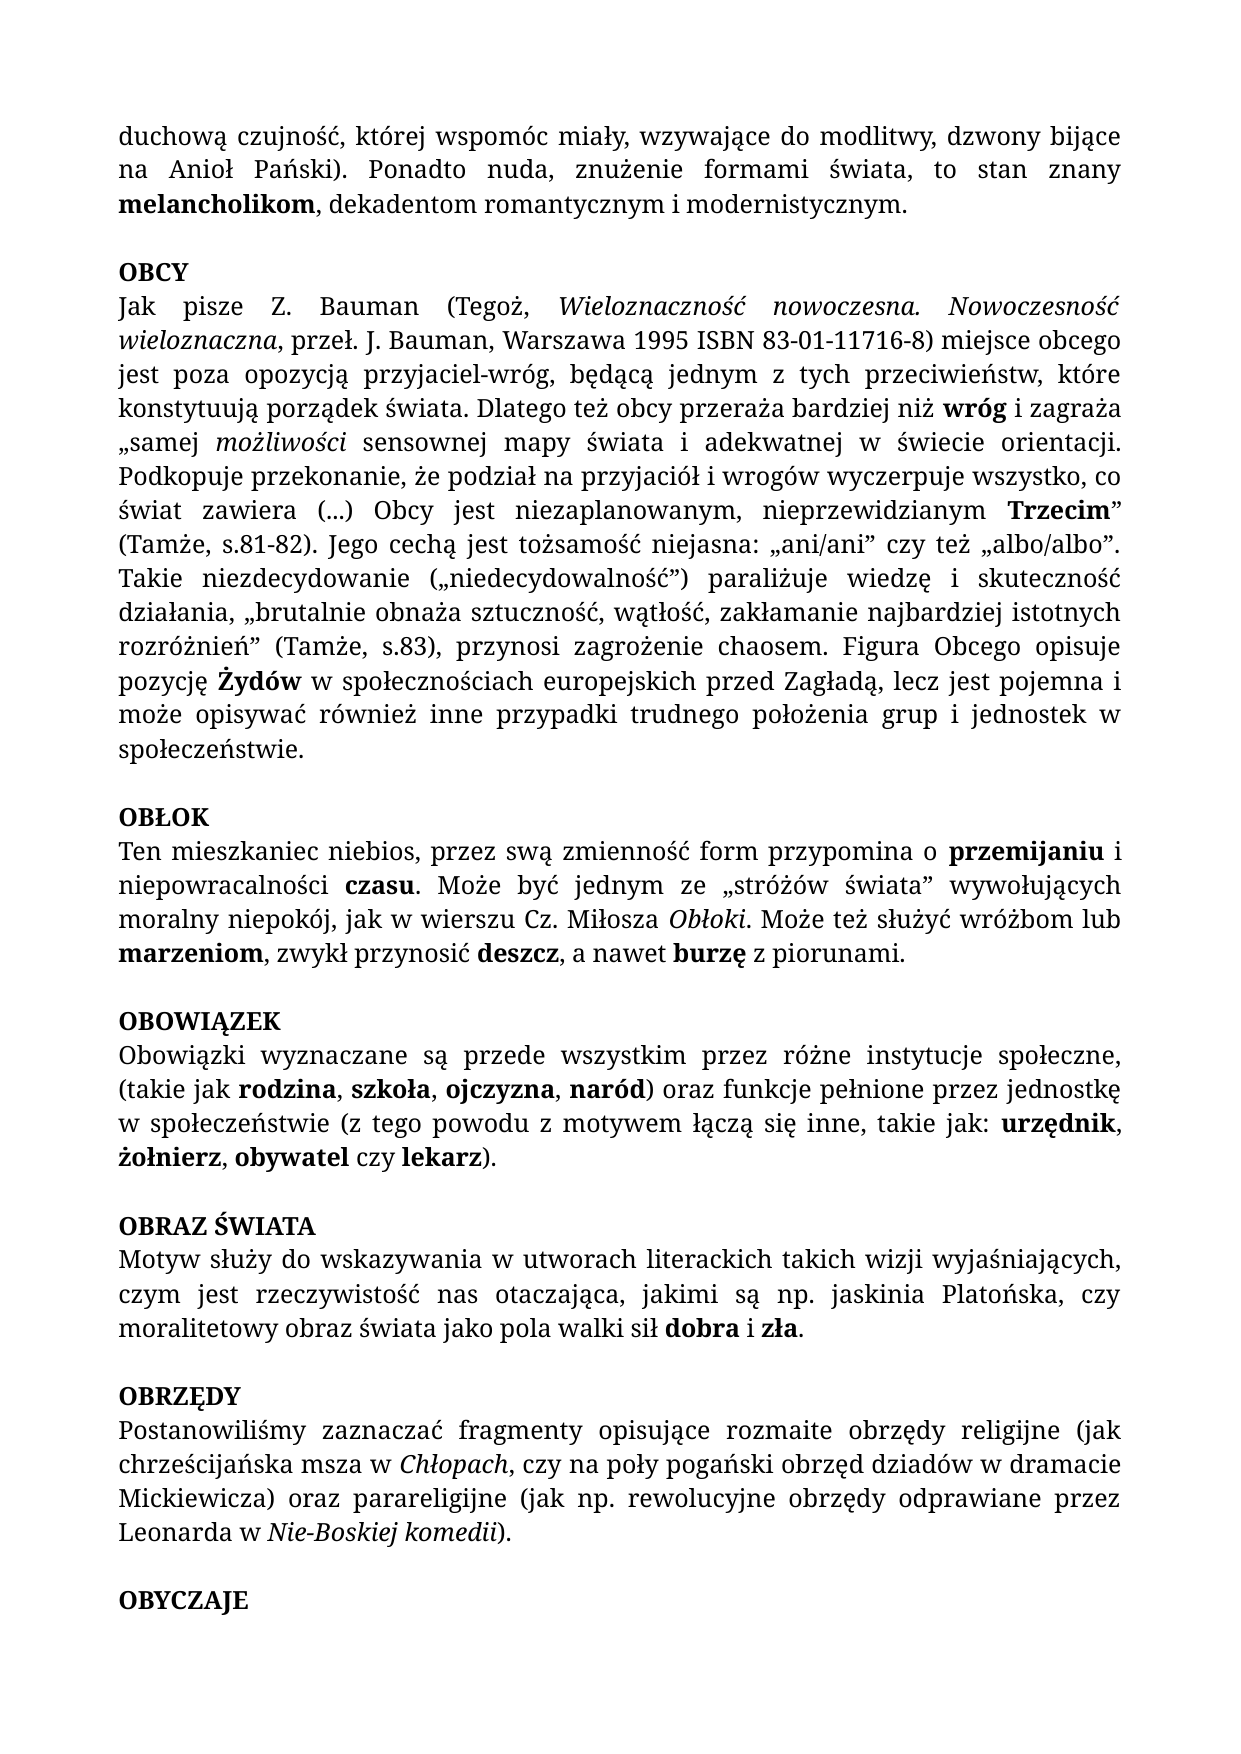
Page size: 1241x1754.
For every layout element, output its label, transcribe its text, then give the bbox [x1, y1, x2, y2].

text OBŁOK [118, 799, 1122, 833]
text Postanowiliśmy zaznaczać fragmenty opisujące rozmaite obrzędy religijne (jak chrześcijańska msza w Chłopach, czy na poły pogański obrzęd dziadów w dramacie Mickiewicza) oraz parareligijne (jak np. rewolucyjne obrzędy odprawiane przez Leonarda w Nie-Boskiej komedii). [118, 1412, 1122, 1549]
text OBYCZAJE [118, 1583, 1122, 1617]
text Motyw służy do wskazywania w utworach literackich takich wizji wyjaśniających, czym jest rzeczywistość nas otaczająca, jakimi są np. jaskinia Platońska, czy moralitetowy obraz świata jako pola walki sił dobra i zła. [118, 1242, 1122, 1344]
text Ten mieszkaniec niebios, przez swą zmienność form przypomina o przemijaniu i niepowracalności czasu. Może być jednym ze „stróżów świata” wywołujących moralny niepokój, jak w wierszu Cz. Miłosza Obłoki. Może też służyć wróżbom lub marzeniom, zwykł przynosić deszcz, a nawet burzę z piorunami. [118, 833, 1122, 970]
text OBRZĘDY [118, 1378, 1122, 1412]
text OBCY [118, 254, 1122, 288]
text duchową czujność, której wspomóc miały, wzywające do modlitwy, dzwony bijące na Anioł Pański). Ponadto nuda, znużenie formami świata, to stan znany melancholikom, dekadentom romantycznym i modernistycznym. [118, 118, 1122, 220]
text Jak pisze Z. Bauman (Tegoż, Wieloznaczność nowoczesna. Nowoczesność wieloznaczna, przeł. J. Bauman, Warszawa 1995 ISBN 83-01-11716-8) miejsce obcego jest poza opozycją przyjaciel-wróg, będącą jednym z tych przeciwieństw, które konstytuują porządek świata. Dlatego też obcy przeraża bardziej niż wróg i zagraża „samej możliwości sensownej mapy świata i adekwatnej w świecie orientacji. Podkopuje przekonanie, że podział na przyjaciół i wrogów wyczerpuje wszystko, co świat zawiera (...) Obcy jest niezaplanowanym, nieprzewidzianym Trzecim” (Tamże, s.81-82). Jego cechą jest tożsamość niejasna: „ani/ani” czy też „albo/albo”. Takie niezdecydowanie („niedecydowalność”) paraliżuje wiedzę i skuteczność działania, „brutalnie obnaża sztuczność, wątłość, zakłamanie najbardziej istotnych rozróżnień” (Tamże, s.83), przynosi zagrożenie chaosem. Figura Obcego opisuje pozycję Żydów w społecznościach europejskich przed Zagładą, lecz jest pojemna i może opisywać również inne przypadki trudnego położenia grup i jednostek w społeczeństwie. [118, 288, 1122, 765]
text Obowiązki wyznaczane są przede wszystkim przez różne instytucje społeczne, (takie jak rodzina, szkoła, ojczyzna, naród) oraz funkcje pełnione przez jednostkę w społeczeństwie (z tego powodu z motywem łączą się inne, takie jak: urzędnik, żołnierz, obywatel czy lekarz). [118, 1038, 1122, 1174]
text OBOWIĄZEK [118, 1004, 1122, 1038]
text OBRAZ ŚWIATA [118, 1208, 1122, 1242]
